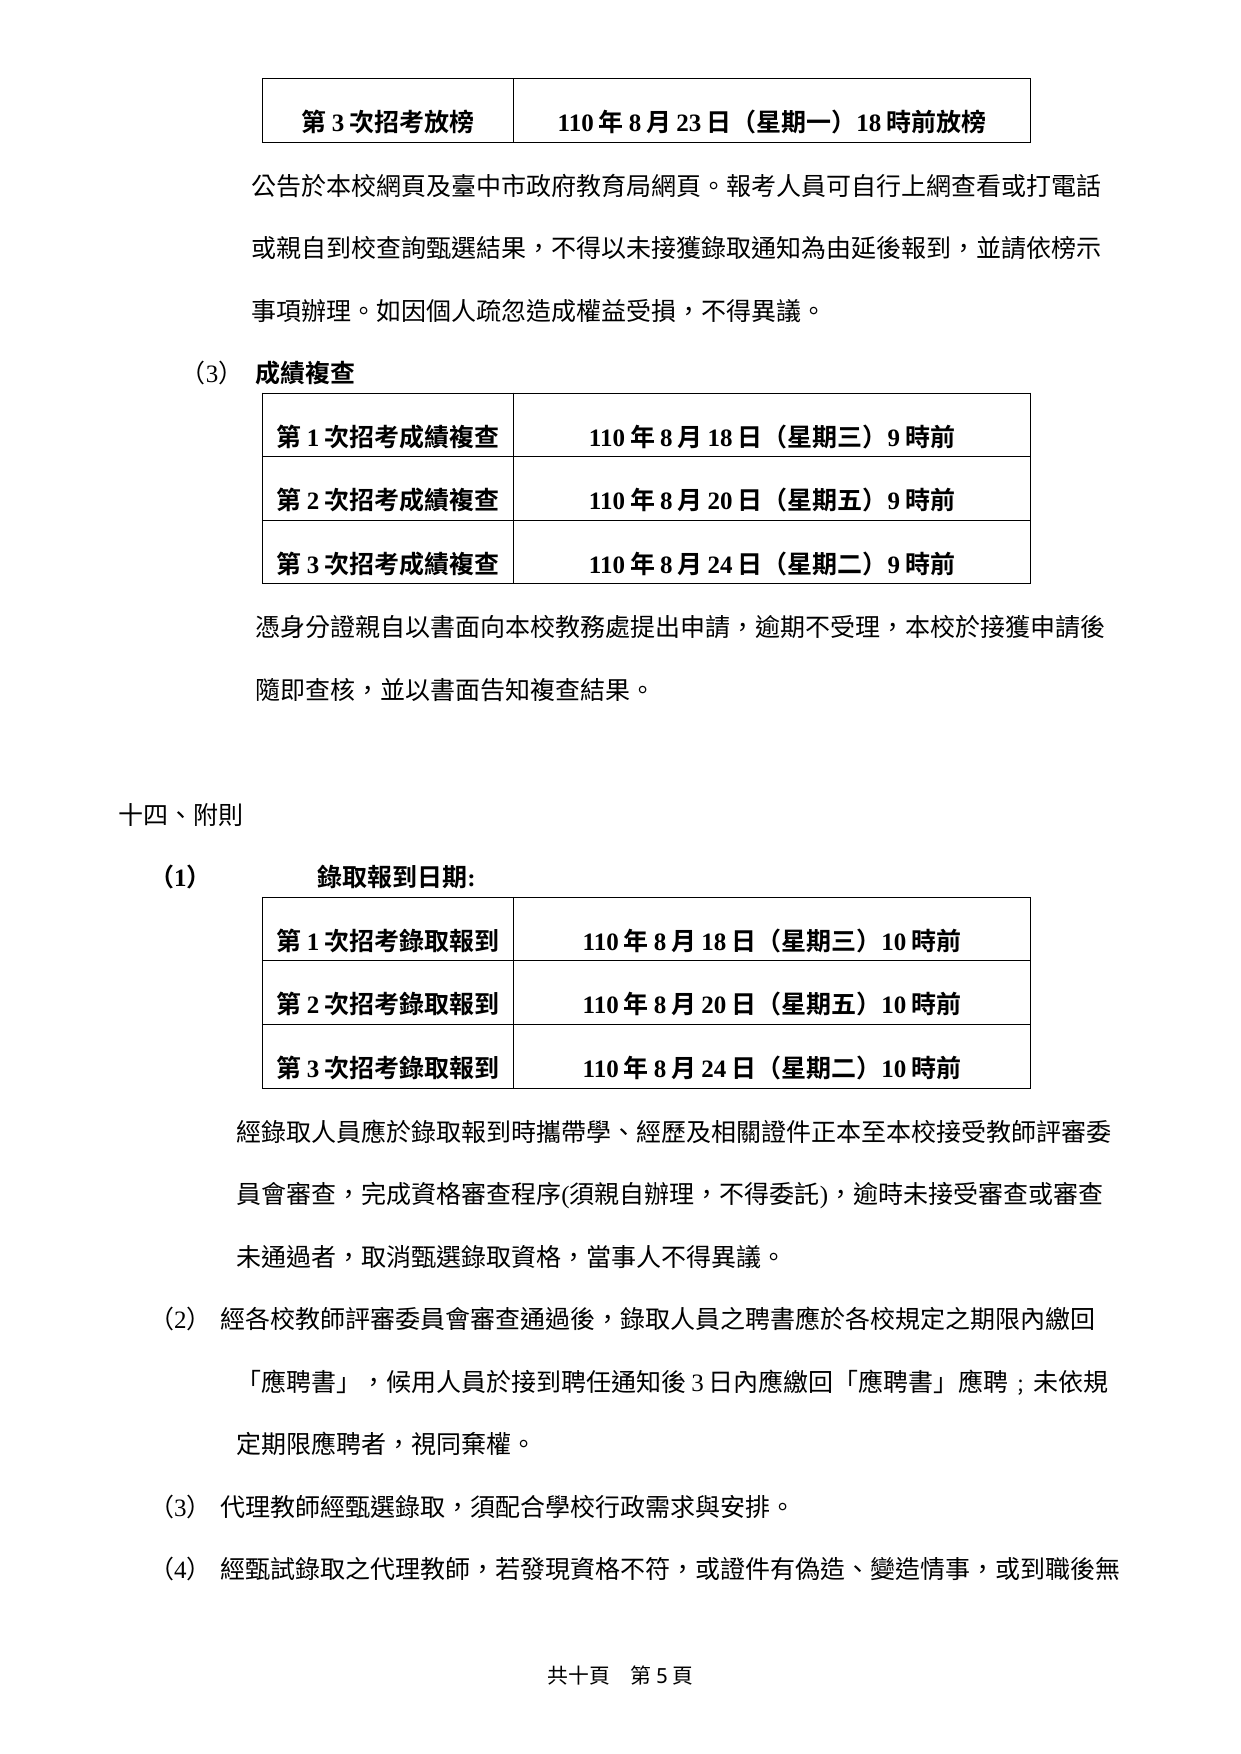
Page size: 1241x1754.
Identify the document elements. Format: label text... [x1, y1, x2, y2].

table_cell 第2次招考錄取報到 [263, 961, 513, 1024]
list 經各校教師評審委員會審查通過後，錄取人員之聘書應於各校規定之期限內繳回「應聘書」，候用人員於接到聘任通知後3日內應繳回「應聘書」應聘﹔未依規定期限應聘者，視同棄權。 [149, 1276, 1122, 1463]
text 公告於本校網頁及臺中市政府教育局網頁。報考人員可自行上網查看或打電話或親自到校查詢甄選結果，不得以未接獲錄取通知為由延後報到，並請依榜示事項辦理。如因個人疏忽造成權益受損，不得異議。 [251, 143, 1122, 330]
table_header 110年8月18日（星期三）10時前 [514, 898, 1030, 960]
list 成績複查 [181, 330, 1122, 393]
list 代理教師經甄選錄取，須配合學校行政需求與安排。 [149, 1463, 1122, 1526]
table_cell 110年8月24日（星期二）9時前 [514, 521, 1030, 583]
table_cell 第3次招考成績複查 [263, 521, 513, 583]
text 十四、附則 [118, 772, 1122, 834]
table_header 第1次招考成績複查 [263, 394, 513, 456]
table_cell 110年8月23日（星期一）18時前放榜 [514, 79, 1030, 142]
table_cell 110年8月20日（星期五）10時前 [514, 961, 1030, 1024]
text 憑身分證親自以書面向本校教務處提出申請，逾期不受理，本校於接獲申請後隨即查核，並以書面告知複查結果。 [256, 584, 1122, 709]
table_header 110年8月18日（星期三）9時前 [514, 394, 1030, 456]
table_cell 110年8月24日（星期二）10時前 [514, 1025, 1030, 1087]
table_cell 第2次招考成績複查 [263, 457, 513, 520]
table_header 第1次招考錄取報到 [263, 898, 513, 960]
table_cell 110年8月20日（星期五）9時前 [514, 457, 1030, 520]
table_cell 第3次招考放榜 [263, 79, 513, 142]
text 經錄取人員應於錄取報到時攜帶學、經歷及相關證件正本至本校接受教師評審委員會審查，完成資格審查程序(須親自辦理，不得委託)，逾時未接受審查或審查未通過者，取消甄選錄取資格，當事人不得異議。 [236, 1088, 1122, 1276]
table_cell 第3次招考錄取報到 [263, 1025, 513, 1087]
list 經甄試錄取之代理教師，若發現資格不符，或證件有偽造、變造情事，或到職後無 [149, 1526, 1122, 1588]
list 錄取報到日期: [149, 834, 1122, 897]
